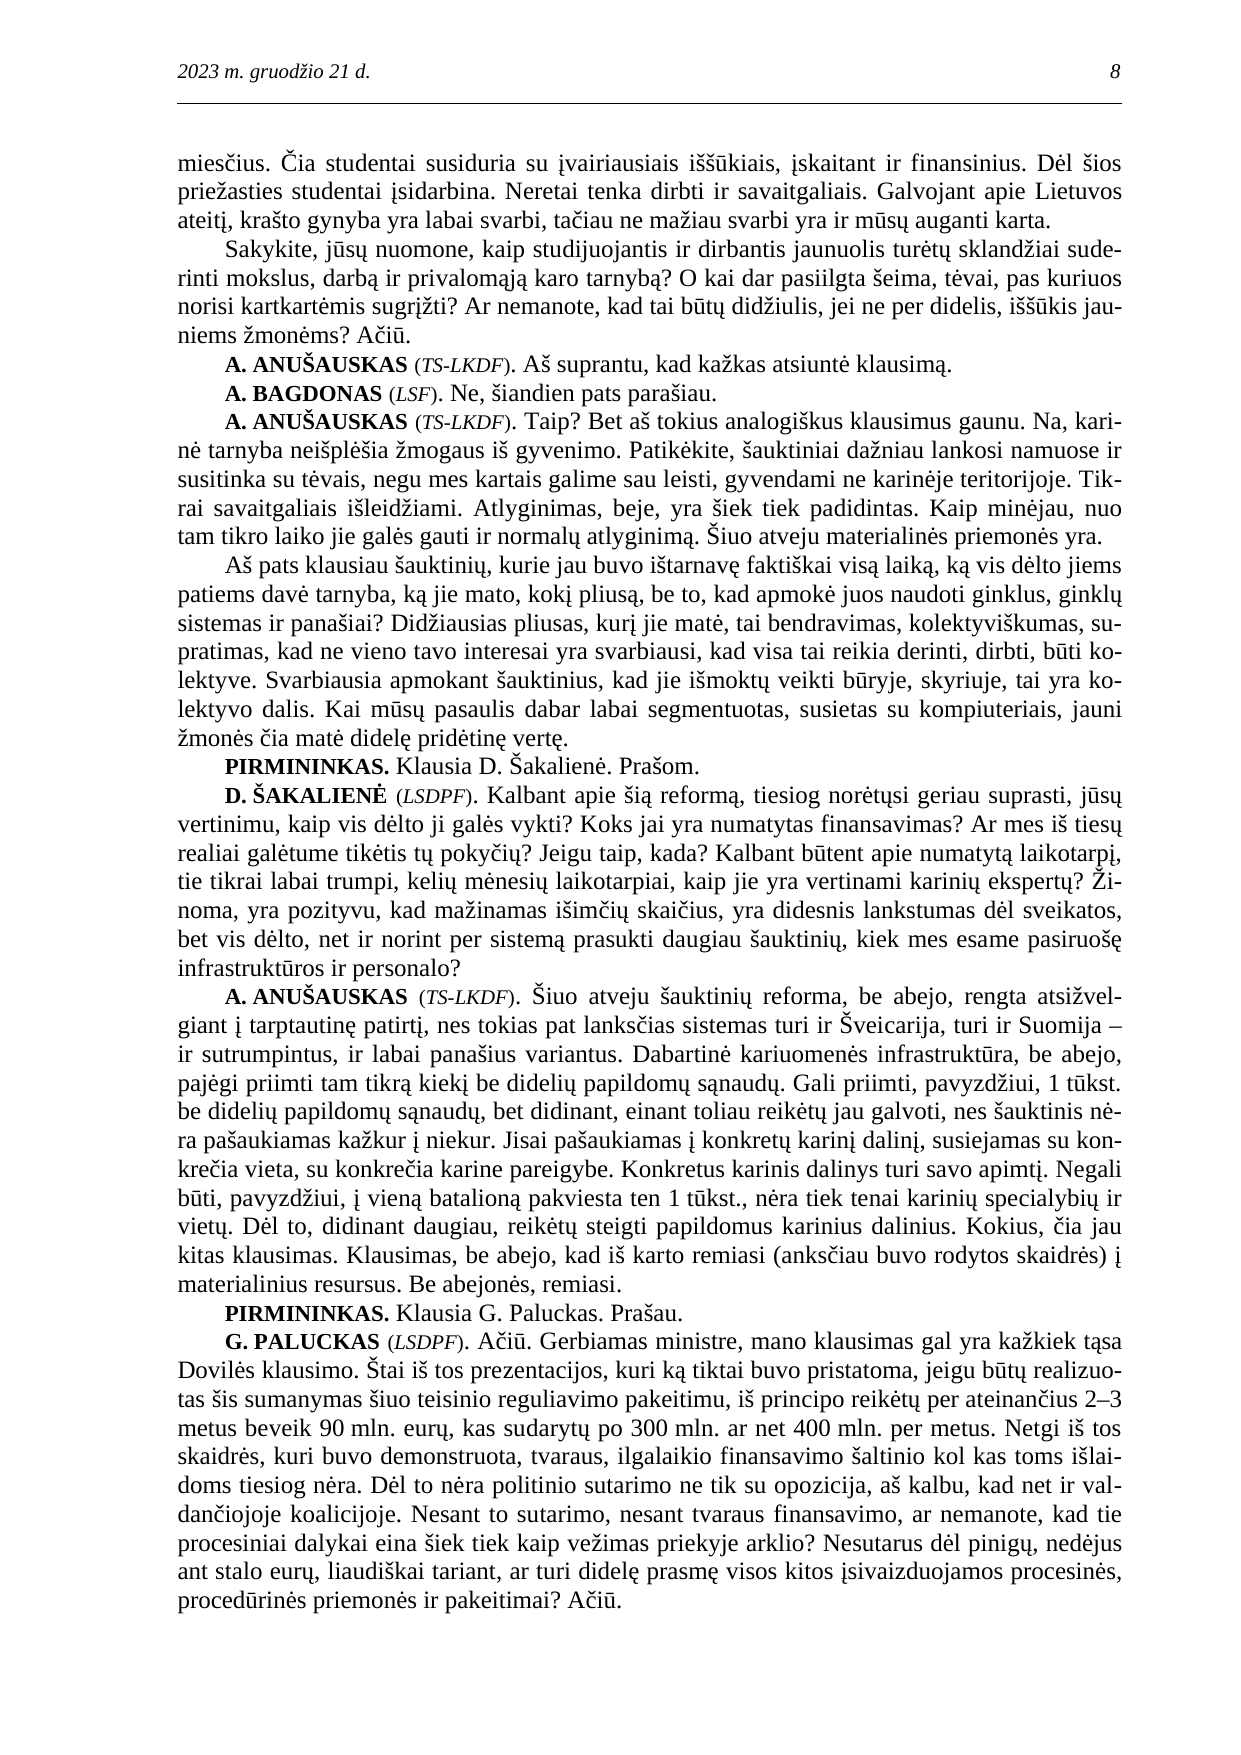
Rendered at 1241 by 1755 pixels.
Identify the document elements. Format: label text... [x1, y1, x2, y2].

text A. ANUŠAUSKAS (TS-LKDF). Aš su­pran­tu, kad kaž­kas at­siun­tė klau­si­mą. [177, 349, 1122, 378]
text A. ANUŠAUSKAS (TS-LKDF). Taip? Bet aš to­kius ana­lo­giš­kus klau­si­mus gau­nu. Na, ka­ri­nė tar­ny­ba ne­iš­plė­šia žmo­gaus iš gy­ve­ni­mo. Pa­ti­kė­ki­te, šauk­ti­niai daž­niau lan­ko­si na­muo­se ir su­si­tin­ka su tė­vais, ne­gu mes kar­tais ga­li­me sau leis­ti, gy­ven­da­mi ne ka­ri­nė­je te­ri­to­ri­jo­je. Tik­rai sa­vait­ga­liais iš­lei­džia­mi. At­ly­gi­ni­mas, be­je, yra šiek tiek pa­di­din­tas. Kaip mi­nė­jau, nuo tam tik­ro lai­ko jie ga­lės gau­ti ir nor­ma­lų at­ly­gi­ni­mą. Šiuo at­ve­ju ma­te­ria­li­nės prie­mo­nės yra. [177, 406, 1122, 550]
text PIRMININKAS. Klau­sia D. Ša­ka­lie­nė. Pra­šom. [177, 751, 1122, 780]
text D. ŠAKALIENĖ (LSDPF). Kal­bant apie šią re­for­mą, tie­siog no­rė­tų­si ge­riau su­pras­ti, jū­sų ver­ti­ni­mu, kaip vis dėl­to ji ga­lės vyk­ti? Koks jai yra nu­ma­ty­tas fi­nan­sa­vi­mas? Ar mes iš tie­sų re­a­liai ga­lė­tu­me ti­kė­tis tų po­ky­čių? Jei­gu taip, ka­da? Kal­bant bū­tent apie nu­ma­ty­tą lai­ko­tar­pį, tie tik­rai la­bai trum­pi, ke­lių mė­ne­sių lai­ko­tar­piai, kaip jie yra ver­ti­na­mi ka­ri­nių eks­per­tų? Ži­no­ma, yra po­zi­ty­vu, kad ma­ži­na­mas iš­im­čių skai­čius, yra di­des­nis lanks­tu­mas dėl svei­ka­tos, bet vis dėl­to, net ir no­rint per sis­te­mą pra­suk­ti dau­giau šauk­ti­nių, kiek mes esa­me pa­si­ruo­šę in­fra­struk­tū­ros ir per­so­na­lo? [177, 780, 1122, 981]
text Aš pats klau­siau šauk­ti­nių, ku­rie jau bu­vo iš­tar­na­vę fak­tiš­kai vi­są lai­ką, ką vis dėl­to jiems pa­tiems da­vė tar­ny­ba, ką jie ma­to, ko­kį pliu­są, be to, kad ap­mo­kė juos nau­do­ti gin­klus, gin­klų sis­te­mas ir pa­na­šiai? Di­džiau­sias pliu­sas, ku­rį jie ma­tė, tai ben­dra­vi­mas, ko­lek­ty­viš­ku­mas, su­pra­ti­mas, kad ne vie­no ta­vo in­te­re­sai yra svar­biau­si, kad vi­sa tai rei­kia de­rin­ti, dirb­ti, bū­ti ko­lek­ty­ve. Svar­biau­sia ap­mo­kant šauk­ti­nius, kad jie iš­mok­tų veik­ti bū­ry­je, sky­riu­je, tai yra ko­lek­ty­vo da­lis. Kai mū­sų pa­sau­lis da­bar la­bai seg­men­tuo­tas, su­sie­tas su kom­piu­te­riais, jau­ni žmo­nės čia ma­tė di­de­lę pri­dė­ti­nę ver­tę. [177, 550, 1122, 751]
text G. PALUCKAS (LSDPF). Ačiū. Ger­bia­mas mi­nist­re, ma­no klau­si­mas gal yra kaž­kiek tą­sa Do­vi­lės klau­si­mo. Štai iš tos pre­zen­ta­ci­jos, ku­ri ką tik­tai bu­vo pri­sta­to­ma, jei­gu bū­tų re­a­li­zuo­tas šis su­ma­ny­mas šiuo tei­si­nio re­gu­lia­vi­mo pa­kei­ti­mu, iš prin­ci­po rei­kė­tų per at­ei­nan­čius 2–3 me­tus be­veik 90 mln. eu­rų, kas su­da­ry­tų po 300 mln. ar net 400 mln. per me­tus. Net­gi iš tos skaid­rės, ku­ri bu­vo de­monst­ruo­ta, tva­raus, il­ga­lai­kio fi­nan­sa­vi­mo šal­ti­nio kol kas toms iš­lai­doms tie­siog nė­ra. Dėl to nė­ra po­li­ti­nio su­ta­ri­mo ne tik su opo­zi­ci­ja, aš kal­bu, kad net ir val­dan­čio­jo­je ko­a­li­ci­jo­je. Ne­sant to su­ta­ri­mo, ne­sant tva­raus fi­nan­sa­vi­mo, ar ne­ma­no­te, kad tie pro­ce­si­niai da­ly­kai ei­na šiek tiek kaip ve­ži­mas prie­ky­je ar­klio? Ne­su­ta­rus dėl pi­ni­gų, ne­dė­jus ant sta­lo eu­rų, liau­diš­kai ta­riant, ar tu­ri di­de­lę pras­mę vi­sos ki­tos įsi­vaiz­duo­ja­mos pro­ce­si­nės, pro­ce­dū­ri­nės prie­mo­nės ir pa­kei­ti­mai? Ačiū. [177, 1326, 1122, 1614]
text A. BAGDONAS (LSF). Ne, šian­dien pats pa­ra­šiau. [177, 378, 1122, 406]
text A. ANUŠAUSKAS (TS-LKDF). Šiuo at­ve­ju šauk­ti­nių re­for­ma, be abe­jo, reng­ta at­si­žvel­giant į tarp­tau­ti­nę pa­tir­tį, nes to­kias pat lanks­čias sis­te­mas tu­ri ir Švei­ca­ri­ja, tu­ri ir Suo­mi­ja – ir su­trum­pin­tus, ir la­bai pa­na­šius va­rian­tus. Da­bar­ti­nė ka­riuo­me­nės in­fra­struk­tū­ra, be abe­jo, pa­jė­gi pri­im­ti tam tik­rą kie­kį be di­de­lių pa­pil­do­mų są­nau­dų. Ga­li pri­im­ti, pa­vyz­džiui, 1 tūkst. be di­de­lių pa­pil­do­mų są­nau­dų, bet di­di­nant, ei­nant to­liau rei­kė­tų jau gal­vo­ti, nes šauk­ti­nis nė­ra pa­šau­kia­mas kaž­kur į nie­kur. Ji­sai pa­šau­kia­mas į kon­kre­tų ka­ri­nį da­li­nį, su­sie­ja­mas su kon­kre­čia vie­ta, su kon­kre­čia ka­ri­ne pa­rei­gy­be. Kon­kre­tus ka­ri­nis da­li­nys tu­ri sa­vo ap­im­tį. Ne­ga­li bū­ti, pa­vyz­džiui, į vie­ną ba­ta­lio­ną pa­kvies­ta ten 1 tūkst., nė­ra tiek te­nai ka­ri­nių spe­cia­ly­bių ir vie­tų. Dėl to, di­di­nant daugiau, rei­kė­tų steig­ti pa­pil­do­mus ka­ri­nius da­li­nius. Ko­kius, čia jau ki­tas klau­si­mas. Klau­si­mas, be abe­jo, kad iš kar­to re­mia­si (anks­čiau bu­vo ro­dy­tos skaid­rės) į ma­te­ria­li­nius re­sur­sus. Be abe­jo­nės, re­mia­si. [177, 981, 1122, 1298]
text PIRMININKAS. Klau­sia G. Pa­luc­kas. Pra­šau. [177, 1298, 1122, 1326]
text Sa­ky­ki­te, jū­sų nuo­mo­ne, kaip stu­di­juo­jan­tis ir dir­ban­tis jau­nuo­lis tu­rė­tų sklan­džiai su­de­rin­ti moks­lus, dar­bą ir pri­va­lo­mą­ją ka­ro tar­ny­bą? O kai dar pa­si­ilg­ta šei­ma, tė­vai, pas ku­riuos no­ri­si kartkartėmis su­grįž­ti? Ar ne­ma­no­te, kad tai bū­tų di­džiu­lis, jei ne per di­de­lis, iš­šū­kis jau­niems žmo­nėms? Ačiū. [177, 234, 1122, 349]
text mies­čius. Čia stu­den­tai su­si­du­ria su įvai­riau­siais iš­šū­kiais, įskai­tant ir fi­nan­si­nius. Dėl šios prie­žas­ties stu­den­tai įsi­dar­bi­na. Ne­re­tai ten­ka dirb­ti ir sa­vait­ga­liais. Gal­vo­jant apie Lie­tu­vos at­ei­tį, kraš­to gy­ny­ba yra la­bai svar­bi, ta­čiau ne ma­žiau svar­bi yra ir mū­sų au­gan­ti kar­ta. [177, 148, 1122, 234]
